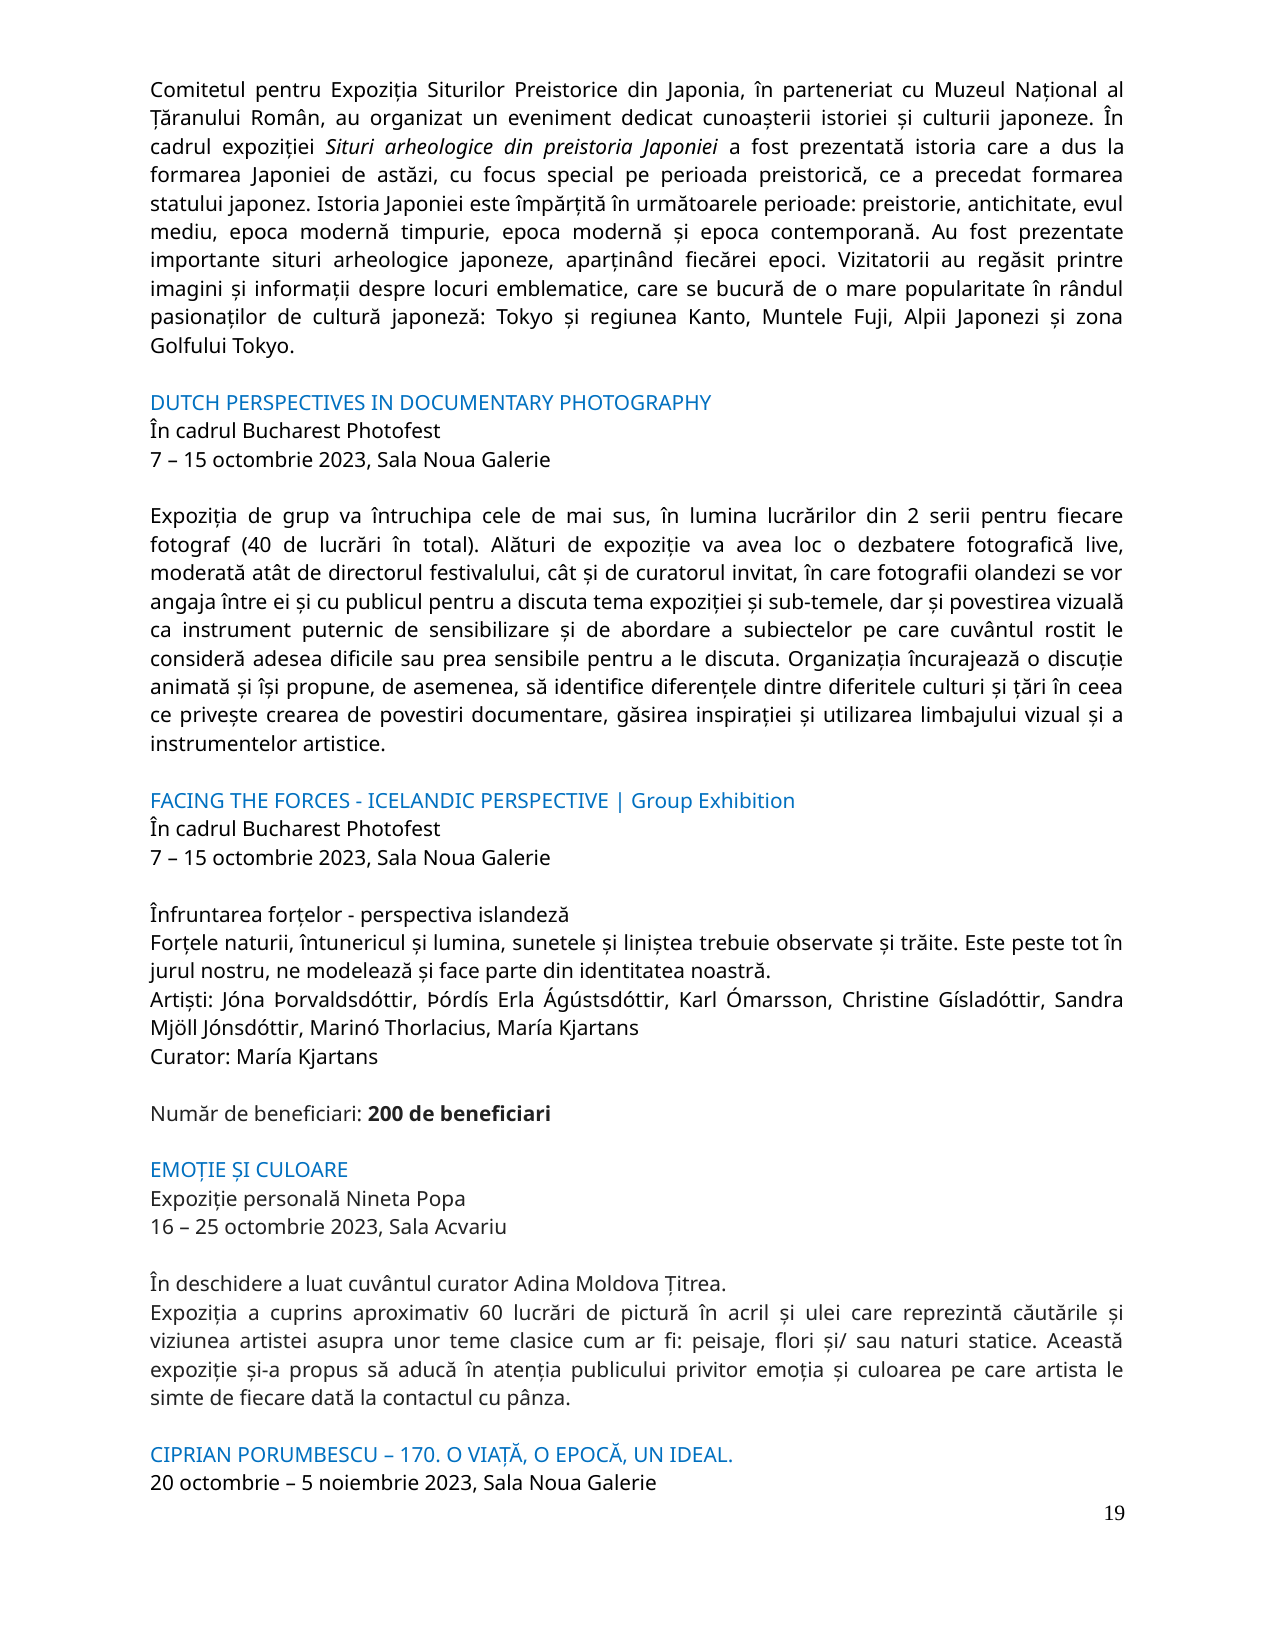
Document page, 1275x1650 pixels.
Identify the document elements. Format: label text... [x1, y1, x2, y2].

text EMOȚIE ȘI CULOARE [150, 1156, 1125, 1184]
text Expoziția a cuprins aproximativ 60 lucrări de pictură în acril și ulei care reprezintă căutările și viziunea artistei asupra unor teme clasice cum ar fi: peisaje, flori și/ sau naturi statice. Această expoziție și-a propus să aducă în atenția publicului privitor emoția și culoarea pe care artista le simte de fiecare dată la contactul cu pânza. [150, 1298, 1125, 1412]
text 7 – 15 octombrie 2023, Sala Noua Galerie [150, 445, 1125, 473]
text Comitetul pentru Expoziția Siturilor Preistorice din Japonia, în parteneriat cu Muzeul Național al Țăranului Român, au organizat un eveniment dedicat cunoașterii istoriei și culturii japoneze. În cadrul expoziției Situri arheologice din preistoria Japoniei a fost prezentată istoria care a dus la formarea Japoniei de astăzi, cu focus special pe perioada preistorică, ce a precedat formarea statului japonez. Istoria Japoniei este împărțită în următoarele perioade: preistorie, antichitate, evul mediu, epoca modernă timpurie, epoca modernă și epoca contemporană. Au fost prezentate importante situri arheologice japoneze, aparținând fiecărei epoci. Vizitatorii au regăsit printre imagini și informații despre locuri emblematice, care se bucură de o mare popularitate în rândul pasionaților de cultură japoneză: Tokyo și regiunea Kanto, Muntele Fuji, Alpii Japonezi și zona Golfului Tokyo. [150, 75, 1125, 359]
text În cadrul Bucharest Photofest [150, 814, 1125, 843]
text 16 – 25 octombrie 2023, Sala Acvariu [150, 1212, 1125, 1241]
text 20 octombrie – 5 noiembrie 2023, Sala Noua Galerie [150, 1468, 1125, 1497]
text În cadrul Bucharest Photofest [150, 416, 1125, 445]
text Expoziție personală Nineta Popa [150, 1184, 1125, 1212]
text Curator: María Kjartans [150, 1042, 1125, 1070]
text Artiști: Jóna Þorvaldsdóttir, Þórdís Erla Ágústsdóttir, Karl Ómarsson, Christine Gísladóttir, Sandra Mjöll Jónsdóttir, Marinó Thorlacius, María Kjartans [150, 985, 1125, 1042]
text DUTCH PERSPECTIVES IN DOCUMENTARY PHOTOGRAPHY [150, 388, 1125, 416]
text Expoziția de grup va întruchipa cele de mai sus, în lumina lucrărilor din 2 serii pentru fiecare fotograf (40 de lucrări în total). Alături de expoziție va avea loc o dezbatere fotografică live, moderată atât de directorul festivalului, cât și de curatorul invitat, în care fotografii olandezi se vor angaja între ei și cu publicul pentru a discuta tema expoziției și sub-temele, dar și povestirea vizuală ca instrument puternic de sensibilizare și de abordare a subiectelor pe care cuvântul rostit le consideră adesea dificile sau prea sensibile pentru a le discuta. Organizația încurajează o discuție animată și își propune, de asemenea, să identifice diferențele dintre diferitele culturi și țări în ceea ce privește crearea de povestiri documentare, găsirea inspirației și utilizarea limbajului vizual și a instrumentelor artistice. [150, 502, 1125, 757]
text În deschidere a luat cuvântul curator Adina Moldova Țitrea. [150, 1269, 1125, 1298]
text Înfruntarea forțelor - perspectiva islandeză [150, 900, 1125, 928]
text 7 – 15 octombrie 2023, Sala Noua Galerie [150, 843, 1125, 871]
text FACING THE FORCES - ICELANDIC PERSPECTIVE | Group Exhibition [150, 786, 1125, 814]
text Forțele naturii, întunericul și lumina, sunetele și liniștea trebuie observate și trăite. Este peste tot în jurul nostru, ne modelează și face parte din identitatea noastră. [150, 928, 1125, 985]
text CIPRIAN PORUMBESCU – 170. O VIAȚĂ, O EPOCĂ, UN IDEAL. [150, 1440, 1125, 1468]
text Număr de beneficiari: 200 de beneficiari [150, 1099, 1125, 1127]
